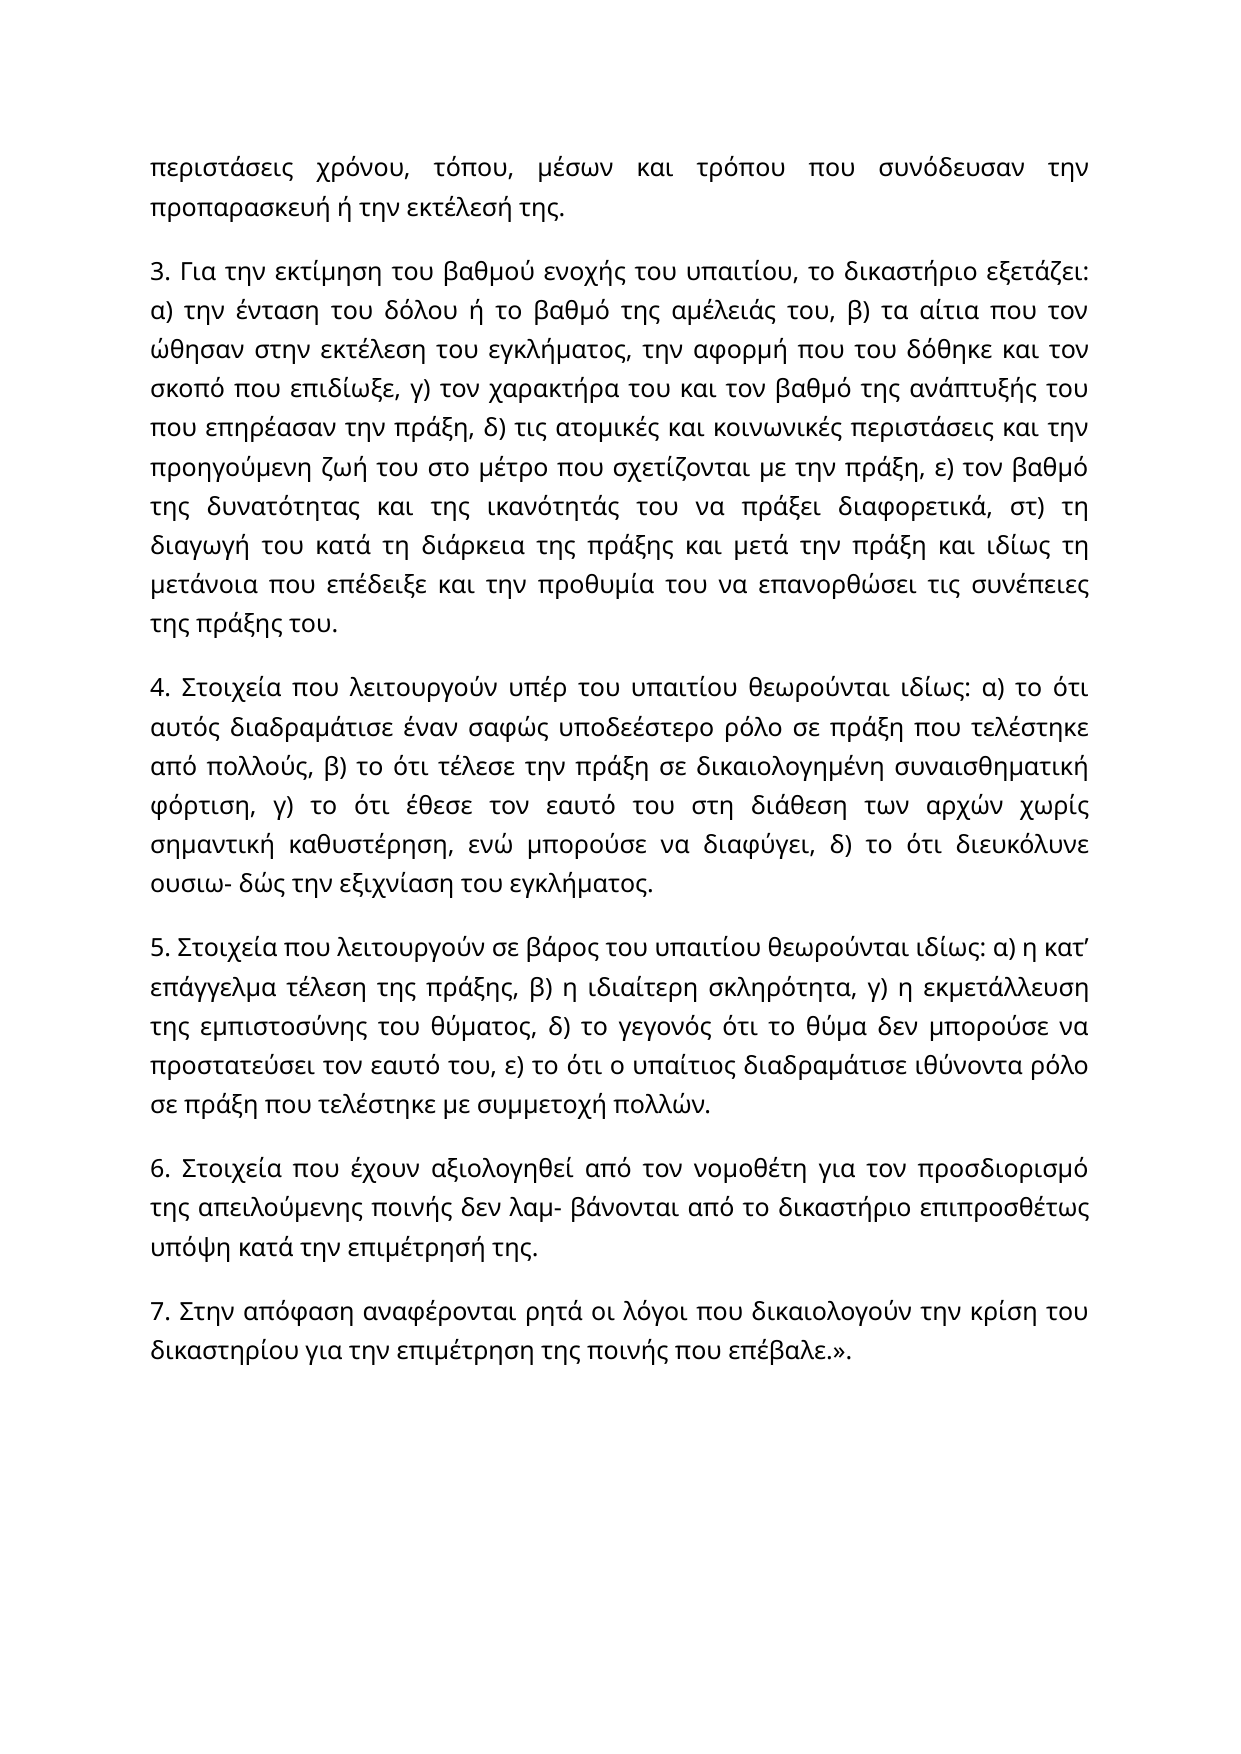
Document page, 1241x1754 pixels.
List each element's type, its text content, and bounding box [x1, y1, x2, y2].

text 6. Στοιχεία που έχουν αξιολογηθεί από τον νομοθέτη για τον προσδιορισμό της απειλούμενης ποινής δεν λαμ- βάνονται από το δικαστήριο επιπροσθέτως υπόψη κατά την επιμέτρησή της. [150, 1151, 1090, 1263]
text 5. Στοιχεία που λειτουργούν σε βάρος του υπαιτίου θεωρούνται ιδίως: α) η κατ’ επάγγελμα τέλεση της πράξης, β) η ιδιαίτερη σκληρότητα, γ) η εκμετάλλευση της εμπιστοσύνης του θύματος, δ) το γεγονός ότι το θύμα δεν μπορούσε να προστατεύσει τον εαυτό του, ε) το ότι ο υπαίτιος διαδραμάτισε ιθύνοντα ρόλο σε πράξη που τελέστηκε με συμμετοχή πολλών. [150, 930, 1090, 1121]
text 7. Στην απόφαση αναφέρονται ρητά οι λόγοι που δικαιολογούν την κρίση του δικαστηρίου για την επιμέτρηση της ποινής που επέβαλε.». [150, 1293, 1090, 1367]
text περιστάσεις χρόνου, τόπου, μέσων και τρόπου που συνόδευσαν την προπαρασκευή ή την εκτέλεσή της. [150, 150, 1090, 223]
text 3. Για την εκτίμηση του βαθμού ενοχής του υπαιτίου, το δικαστήριο εξετάζει: α) την ένταση του δόλου ή το βαθμό της αμέλειάς του, β) τα αίτια που τον ώθησαν στην εκτέλεση του εγκλήματος, την αφορμή που του δόθηκε και τον σκοπό που επιδίωξε, γ) τον χαρακτήρα του και τον βαθμό της ανάπτυξής του που επηρέασαν την πράξη, δ) τις ατομικές και κοινωνικές περιστάσεις και την προηγούμενη ζωή του στο μέτρο που σχετίζονται με την πράξη, ε) τον βαθμό της δυνατότητας και της ικανότητάς του να πράξει διαφορετικά, στ) τη διαγωγή του κατά τη διάρκεια της πράξης και μετά την πράξη και ιδίως τη μετάνοια που επέδειξε και την προθυμία του να επανορθώσει τις συνέπειες της πράξης του. [150, 253, 1090, 640]
text 4. Στοιχεία που λειτουργούν υπέρ του υπαιτίου θεωρούνται ιδίως: α) το ότι αυτός διαδραμάτισε έναν σαφώς υποδεέστερο ρόλο σε πράξη που τελέστηκε από πολλούς, β) το ότι τέλεσε την πράξη σε δικαιολογημένη συναισθηματική φόρτιση, γ) το ότι έθεσε τον εαυτό του στη διάθεση των αρχών χωρίς σημαντική καθυστέρηση, ενώ μπορούσε να διαφύγει, δ) το ότι διευκόλυνε ουσιω- δώς την εξιχνίαση του εγκλήματος. [150, 670, 1090, 900]
